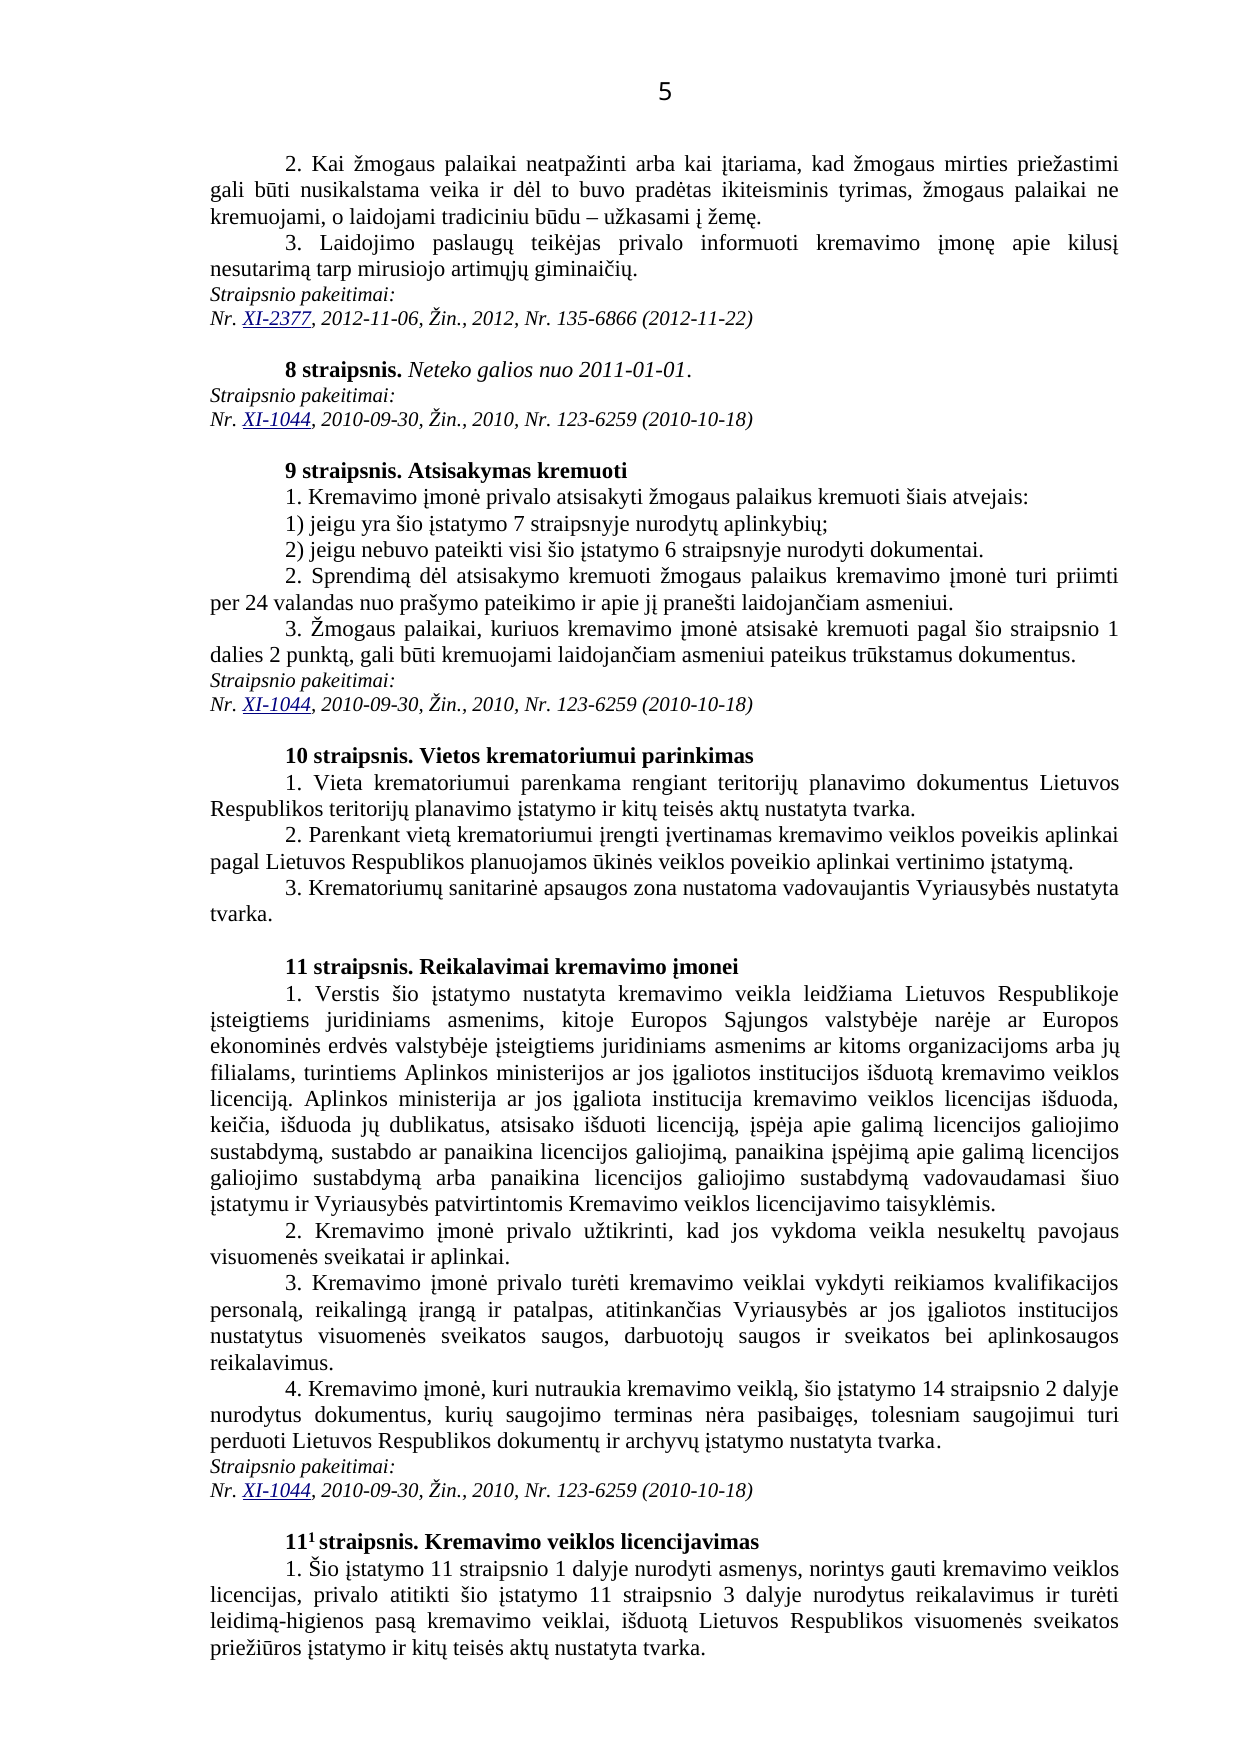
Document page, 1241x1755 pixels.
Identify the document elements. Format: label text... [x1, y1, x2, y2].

text 8 straipsnis. Neteko galios nuo 2011-01-01. [210, 356, 1120, 383]
text 1. Vieta krematoriumui parenkama rengiant teritorijų planavimo dokumentus Lietuvos Respublikos teritorijų planavimo įstatymo ir kitų teisės aktų nustatyta tvarka. [210, 769, 1120, 821]
text 9 straipsnis. Atsisakymas kremuoti [210, 457, 1120, 483]
text 1. Šio įstatymo 11 straipsnio 1 dalyje nurodyti asmenys, norintys gauti kremavimo veiklos licencijas, privalo atitikti šio įstatymo 11 straipsnio 3 dalyje nurodytus reikalavimus ir turėti leidimą-higienos pasą kremavimo veiklai, išduotą Lietuvos Respublikos visuomenės sveikatos priežiūros įstatymo ir kitų teisės aktų nustatyta tvarka. [210, 1555, 1120, 1660]
text 2. Sprendimą dėl atsisakymo kremuoti žmogaus palaikus kremavimo įmonė turi priimti per 24 valandas nuo prašymo pateikimo ir apie jį pranešti laidojančiam asmeniui. [210, 562, 1120, 615]
text Straipsnio pakeitimai: [210, 668, 1120, 692]
text 4. Kremavimo įmonė, kuri nutraukia kremavimo veiklą, šio įstatymo 14 straipsnio 2 dalyje nurodytus dokumentus, kurių saugojimo terminas nėra pasibaigęs, tolesniam saugojimui turi perduoti Lietuvos Respublikos dokumentų ir archyvų įstatymo nustatyta tvarka. [210, 1375, 1120, 1454]
text Straipsnio pakeitimai: [210, 383, 1120, 407]
text 2. Parenkant vietą krematoriumui įrengti įvertinamas kremavimo veiklos poveikis aplinkai pagal Lietuvos Respublikos planuojamos ūkinės veiklos poveikio aplinkai vertinimo įstatymą. [210, 821, 1120, 874]
text Straipsnio pakeitimai: [210, 282, 1120, 306]
text 3. Laidojimo paslaugų teikėjas privalo informuoti kremavimo įmonę apie kilusį nesutarimą tarp mirusiojo artimųjų giminaičių. [210, 229, 1120, 282]
text 1) jeigu yra šio įstatymo 7 straipsnyje nurodytų aplinkybių; [210, 510, 1120, 536]
text 1. Verstis šio įstatymo nustatyta kremavimo veikla leidžiama Lietuvos Respublikoje įsteigtiems juridiniams asmenims, kitoje Europos Sąjungos valstybėje narėje ar Europos ekonominės erdvės valstybėje įsteigtiems juridiniams asmenims ar kitoms organizacijoms arba jų filialams, turintiems Aplinkos ministerijos ar jos įgaliotos institucijos išduotą kremavimo veiklos licenciją. Aplinkos ministerija ar jos įgaliota institucija kremavimo veiklos licencijas išduoda, keičia, išduoda jų dublikatus, atsisako išduoti licenciją, įspėja apie galimą licencijos galiojimo sustabdymą, sustabdo ar panaikina licencijos galiojimą, panaikina įspėjimą apie galimą licencijos galiojimo sustabdymą arba panaikina licencijos galiojimo sustabdymą vadovaudamasi šiuo įstatymu ir Vyriausybės patvirtintomis Kremavimo veiklos licencijavimo taisyklėmis. [210, 979, 1120, 1217]
text 111 straipsnis. Kremavimo veiklos licencijavimas [210, 1528, 1120, 1555]
text 3. Žmogaus palaikai, kuriuos kremavimo įmonė atsisakė kremuoti pagal šio straipsnio 1 dalies 2 punktą, gali būti kremuojami laidojančiam asmeniui pateikus trūkstamus dokumentus. [210, 615, 1120, 668]
text 1. Kremavimo įmonė privalo atsisakyti žmogaus palaikus kremuoti šiais atvejais: [210, 483, 1120, 510]
text Straipsnio pakeitimai: [210, 1454, 1120, 1478]
text 2) jeigu nebuvo pateikti visi šio įstatymo 6 straipsnyje nurodyti dokumentai. [210, 536, 1120, 562]
text 2. Kremavimo įmonė privalo užtikrinti, kad jos vykdoma veikla nesukeltų pavojaus visuomenės sveikatai ir aplinkai. [210, 1217, 1120, 1269]
text 3. Krematoriumų sanitarinė apsaugos zona nustatoma vadovaujantis Vyriausybės nustatyta tvarka. [210, 874, 1120, 927]
text 10 straipsnis. Vietos krematoriumui parinkimas [210, 742, 1120, 769]
text Nr. XI-1044, 2010-09-30, Žin., 2010, Nr. 123-6259 (2010-10-18) [210, 407, 1120, 431]
text 3. Kremavimo įmonė privalo turėti kremavimo veiklai vykdyti reikiamos kvalifikacijos personalą, reikalingą įrangą ir patalpas, atitinkančias Vyriausybės ar jos įgaliotos institucijos nustatytus visuomenės sveikatos saugos, darbuotojų saugos ir sveikatos bei aplinkosaugos reikalavimus. [210, 1269, 1120, 1375]
text Nr. XI-2377, 2012-11-06, Žin., 2012, Nr. 135-6866 (2012-11-22) [210, 306, 1120, 330]
text 11 straipsnis. Reikalavimai kremavimo įmonei [210, 953, 1120, 979]
text 2. Kai žmogaus palaikai neatpažinti arba kai įtariama, kad žmogaus mirties priežastimi gali būti nusikalstama veika ir dėl to buvo pradėtas ikiteisminis tyrimas, žmogaus palaikai ne kremuojami, o laidojami tradiciniu būdu – užkasami į žemę. [210, 150, 1120, 229]
text Nr. XI-1044, 2010-09-30, Žin., 2010, Nr. 123-6259 (2010-10-18) [210, 692, 1120, 716]
text Nr. XI-1044, 2010-09-30, Žin., 2010, Nr. 123-6259 (2010-10-18) [210, 1478, 1120, 1502]
